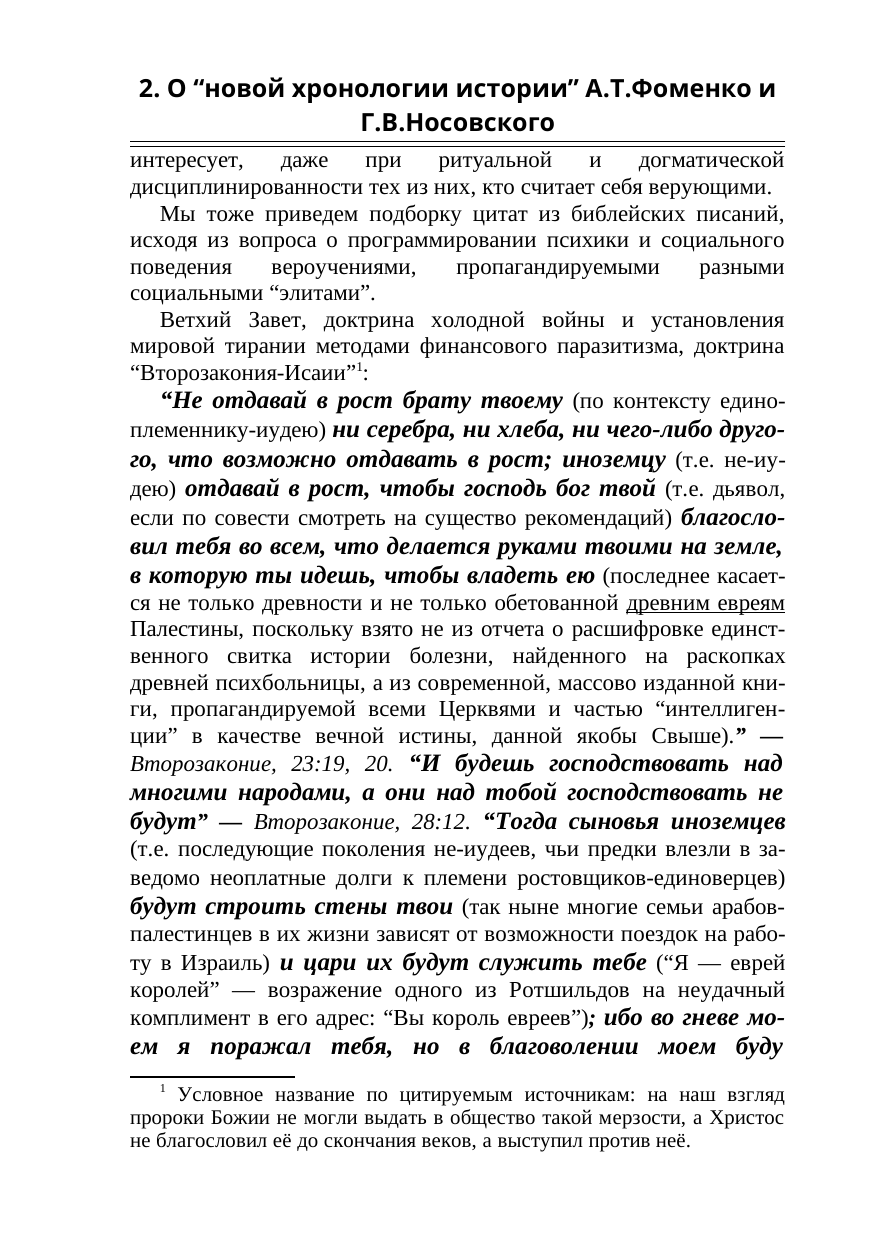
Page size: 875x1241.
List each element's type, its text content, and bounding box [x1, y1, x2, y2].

text Условное название по цитируемым источникам: на наш взгляд пророки Божии не могли выдать в общество такой мерзости, а Христос не благословил её до скончания веков, а выступил против неё. [130, 1083, 785, 1152]
text Мы тоже приведем подборку цитат из библейских писаний, исходя из вопроса о программировании психики и социального поведения вероучениями, пропагандируемыми разными социальными “элитами”. [130, 199, 785, 306]
text интересует, даже при ритуальной и догматической дисциплинированности тех из них, кто считает себя верующими. [130, 147, 785, 199]
text “Не отда­вай в рост бра­ту твое­му (по кон­тек­сту еди­но­пле­мен­ни­ку-иу­дею) ни се­реб­ра, ни хле­ба, ни че­го-ли­бо дру­го­го, что воз­мож­но от­да­вать в рост; ино­зем­цу (т.е. не-иу­дею) от­да­вай в рост, что­бы гос­подь бог твой (т.е. дья­вол, ес­ли по со­вес­ти смот­реть на су­ще­ст­во ре­ко­мен­да­ций) бла­го­сло­вил те­бя во всем, что де­ла­ет­ся ру­ка­ми твои­ми на зем­ле, в ко­то­рую ты идешь, что­бы вла­деть ею (по­след­нее ка­са­ет­ся не толь­ко древ­но­сти и не толь­ко обе­то­ван­ной древ­ним ев­ре­ям Па­ле­сти­ны, по­сколь­ку взя­то не из от­че­та о рас­шиф­ров­ке един­ст­вен­но­го свит­ка истории болезни, най­ден­но­го на рас­коп­ках древней психбольницы, а из со­вре­мен­ной, мас­со­во из­дан­ной кни­ги, про­па­ган­ди­руе­мой все­ми Церк­вя­ми и ча­стью “ин­тел­ли­ген­ции” в ка­че­ст­ве веч­ной ис­ти­ны, дан­ной яко­бы Свы­ше).” — Второзаконие, 23:19, 20. “И бу­дешь гос­под­ство­вать над мно­ги­ми на­ро­да­ми, а они над то­бой гос­под­ство­вать не бу­дут” — Вто­ро­за­ко­ние, 28:12. “То­гда сы­но­вья ино­зем­цев (т.е. по­сле­дую­щие по­ко­ле­ния не-иу­де­ев, чьи пред­ки влез­ли в за­ве­до­мо не­оп­лат­ные дол­ги к пле­ме­ни рос­тов­щи­ков-еди­но­вер­цев) бу­дут стро­ить сте­ны твои (так ны­не мно­гие се­мьи ара­бов-па­ле­стин­цев в их жизни за­ви­сят от воз­мож­но­сти по­ез­док на ра­бо­ту в Из­ра­иль) и ца­ри их бу­дут слу­жить те­бе (“Я — ев­рей ко­ро­лей” — воз­ра­же­ние од­но­го из Рот­шиль­дов на не­удач­ный ком­пли­мент в его ад­рес: “Вы ко­роль ев­ре­ев”); ибо во гне­ве мо­ем я по­ра­жал те­бя, но в бла­го­воле­нии мо­ем бу­ду [130, 385, 785, 1060]
text Ветхий Завет, доктрина холодной войны и установления мировой тирании методами финансового паразитизма, доктрина “Второзакония-Исаии”: [130, 306, 785, 385]
